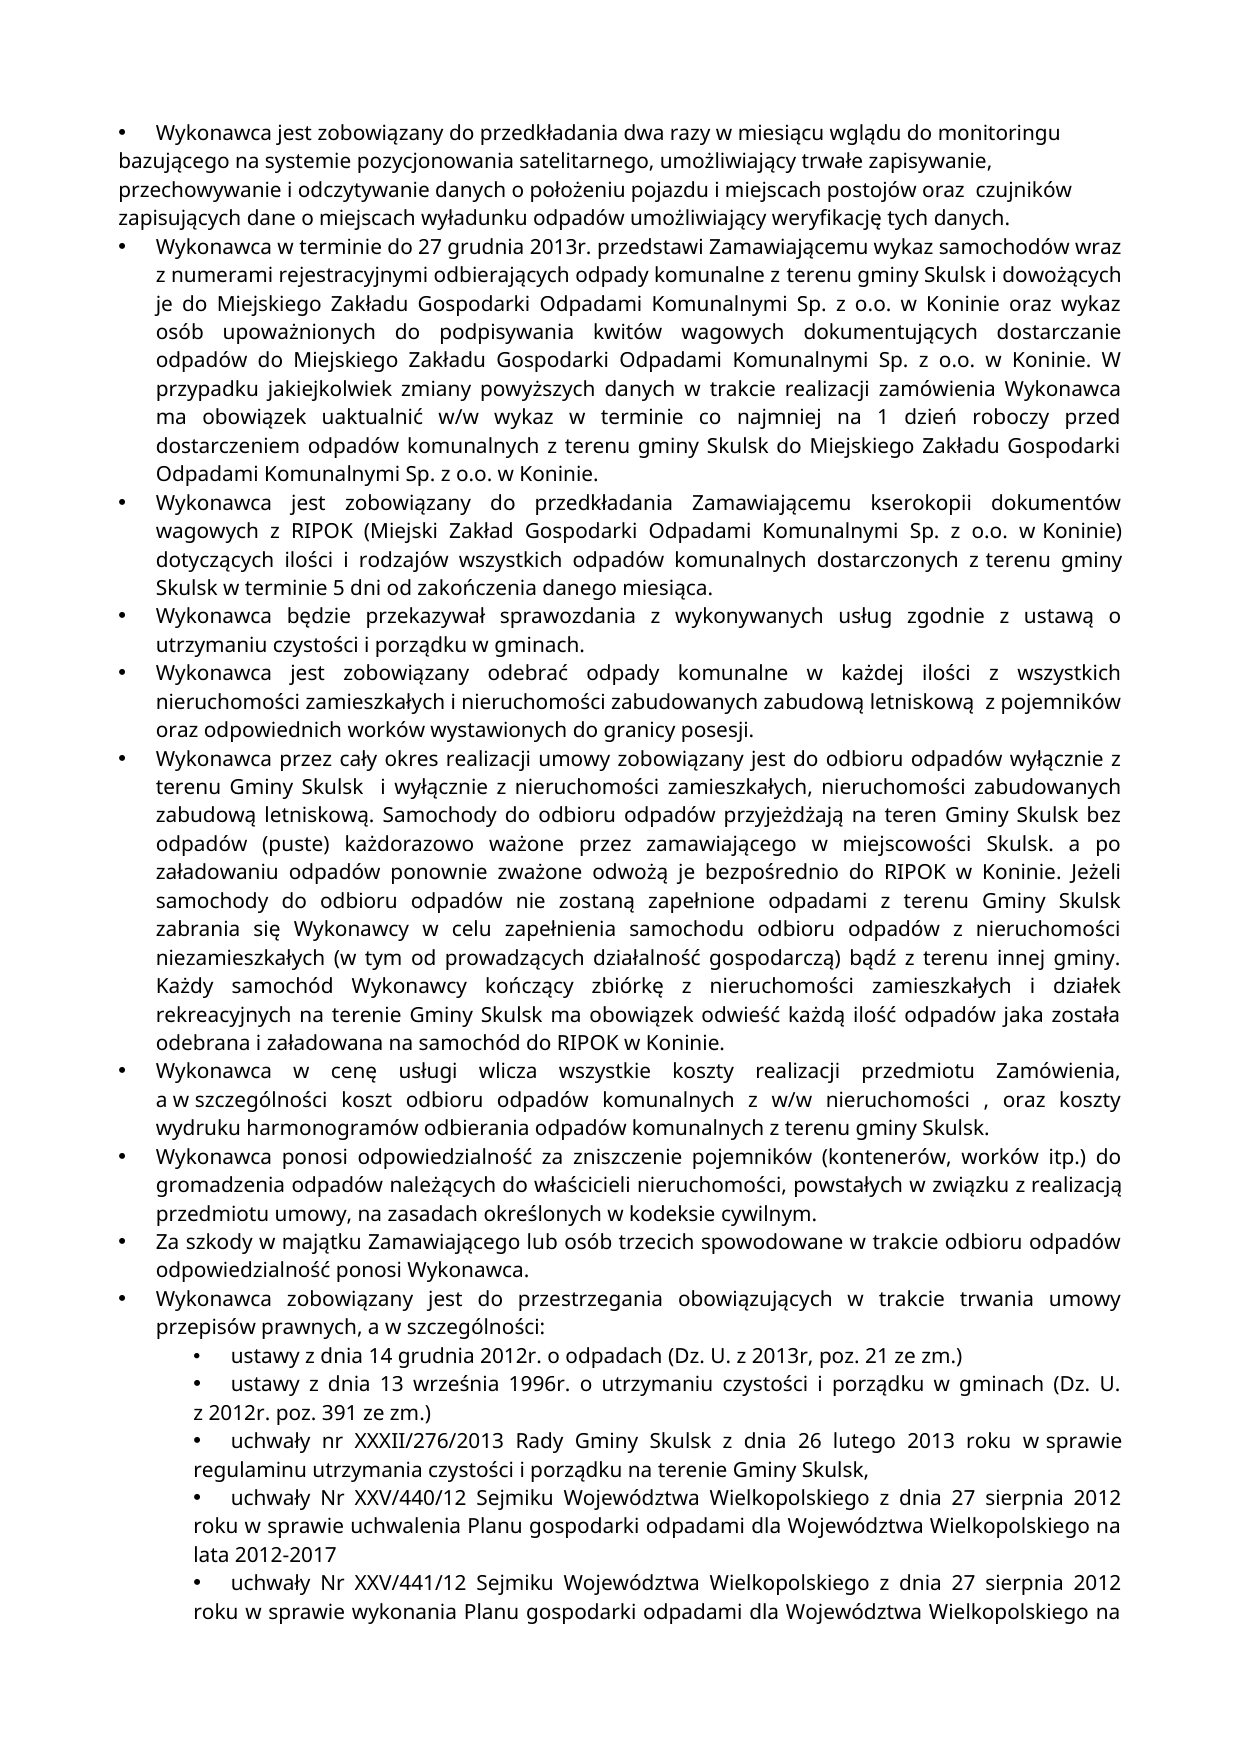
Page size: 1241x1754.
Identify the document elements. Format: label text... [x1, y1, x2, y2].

list Za szkody w majątku Zamawiającego lub osób trzecich spowodowane w trakcie odbioru odpadów odpowiedzialność ponosi Wykonawca. [118, 1227, 1122, 1284]
list Wykonawca jest zobowiązany odebrać odpady komunalne w każdej ilości z wszystkich nieruchomości zamieszkałych i nieruchomości zabudowanych zabudową letniskową z pojemników oraz odpowiednich worków wystawionych do granicy posesji. [118, 658, 1122, 744]
list uchwały Nr XXV/441/12 Sejmiku Województwa Wielkopolskiego z dnia 27 sierpnia 2012 roku w sprawie wykonania Planu gospodarki odpadami dla Województwa Wielkopolskiego na [156, 1568, 1122, 1625]
list Wykonawca jest zobowiązany do przedkładania Zamawiającemu kserokopii dokumentów wagowych z RIPOK (Miejski Zakład Gospodarki Odpadami Komunalnymi Sp. z o.o. w Koninie) dotyczących ilości i rodzajów wszystkich odpadów komunalnych dostarczonych z terenu gminy Skulsk w terminie 5 dni od zakończenia danego miesiąca. [118, 488, 1122, 602]
list ustawy z dnia 14 grudnia 2012r. o odpadach (Dz. U. z 2013r, poz. 21 ze zm.) [156, 1341, 1122, 1369]
list ustawy z dnia 13 września 1996r. o utrzymaniu czystości i porządku w gminach (Dz. U. z 2012r. poz. 391 ze zm.) [156, 1369, 1122, 1426]
list uchwały Nr XXV/440/12 Sejmiku Województwa Wielkopolskiego z dnia 27 sierpnia 2012 roku w sprawie uchwalenia Planu gospodarki odpadami dla Województwa Wielkopolskiego na lata 2012-2017 [156, 1483, 1122, 1568]
list Wykonawca przez cały okres realizacji umowy zobowiązany jest do odbioru odpadów wyłącznie z terenu Gminy Skulsk i wyłącznie z nieruchomości zamieszkałych, nieruchomości zabudowanych zabudową letniskową. Samochody do odbioru odpadów przyjeżdżają na teren Gminy Skulsk bez odpadów (puste) każdorazowo ważone przez zamawiającego w miejscowości Skulsk. a po załadowaniu odpadów ponownie zważone odwożą je bezpośrednio do RIPOK w Koninie. Jeżeli samochody do odbioru odpadów nie zostaną zapełnione odpadami z terenu Gminy Skulsk zabrania się Wykonawcy w celu zapełnienia samochodu odbioru odpadów z nieruchomości niezamieszkałych (w tym od prowadzących działalność gospodarczą) bądź z terenu innej gminy. Każdy samochód Wykonawcy kończący zbiórkę z nieruchomości zamieszkałych i działek rekreacyjnych na terenie Gminy Skulsk ma obowiązek odwieść każdą ilość odpadów jaka została odebrana i załadowana na samochód do RIPOK w Koninie. [118, 744, 1122, 1057]
list uchwały nr XXXII/276/2013 Rady Gminy Skulsk z dnia 26 lutego 2013 roku w sprawie regulaminu utrzymania czystości i porządku na terenie Gminy Skulsk, [156, 1426, 1122, 1483]
list Wykonawca będzie przekazywał sprawozdania z wykonywanych usług zgodnie z ustawą o utrzymaniu czystości i porządku w gminach. [118, 602, 1122, 658]
list Wykonawca w cenę usługi wlicza wszystkie koszty realizacji przedmiotu Zamówienia, a w szczególności koszt odbioru odpadów komunalnych z w/w nieruchomości , oraz koszty wydruku harmonogramów odbierania odpadów komunalnych z terenu gminy Skulsk. [118, 1057, 1122, 1142]
list Wykonawca w terminie do 27 grudnia 2013r. przedstawi Zamawiającemu wykaz samochodów wraz z numerami rejestracyjnymi odbierających odpady komunalne z terenu gminy Skulsk i dowożących je do Miejskiego Zakładu Gospodarki Odpadami Komunalnymi Sp. z o.o. w Koninie oraz wykaz osób upoważnionych do podpisywania kwitów wagowych dokumentujących dostarczanie odpadów do Miejskiego Zakładu Gospodarki Odpadami Komunalnymi Sp. z o.o. w Koninie. W przypadku jakiejkolwiek zmiany powyższych danych w trakcie realizacji zamówienia Wykonawca ma obowiązek uaktualnić w/w wykaz w terminie co najmniej na 1 dzień roboczy przed dostarczeniem odpadów komunalnych z terenu gminy Skulsk do Miejskiego Zakładu Gospodarki Odpadami Komunalnymi Sp. z o.o. w Koninie. [118, 232, 1122, 488]
list Wykonawca jest zobowiązany do przedkładania dwa razy w miesiącu wglądu do monitoringu bazującego na systemie pozycjonowania satelitarnego, umożliwiający trwałe zapisywanie, przechowywanie i odczytywanie danych o położeniu pojazdu i miejscach postojów oraz czujników zapisujących dane o miejscach wyładunku odpadów umożliwiający weryfikację tych danych. [81, 118, 1122, 232]
list Wykonawca ponosi odpowiedzialność za zniszczenie pojemników (kontenerów, worków itp.) do gromadzenia odpadów należących do właścicieli nieruchomości, powstałych w związku z realizacją przedmiotu umowy, na zasadach określonych w kodeksie cywilnym. [118, 1142, 1122, 1227]
list Wykonawca zobowiązany jest do przestrzegania obowiązujących w trakcie trwania umowy przepisów prawnych, a w szczególności: [118, 1284, 1122, 1341]
